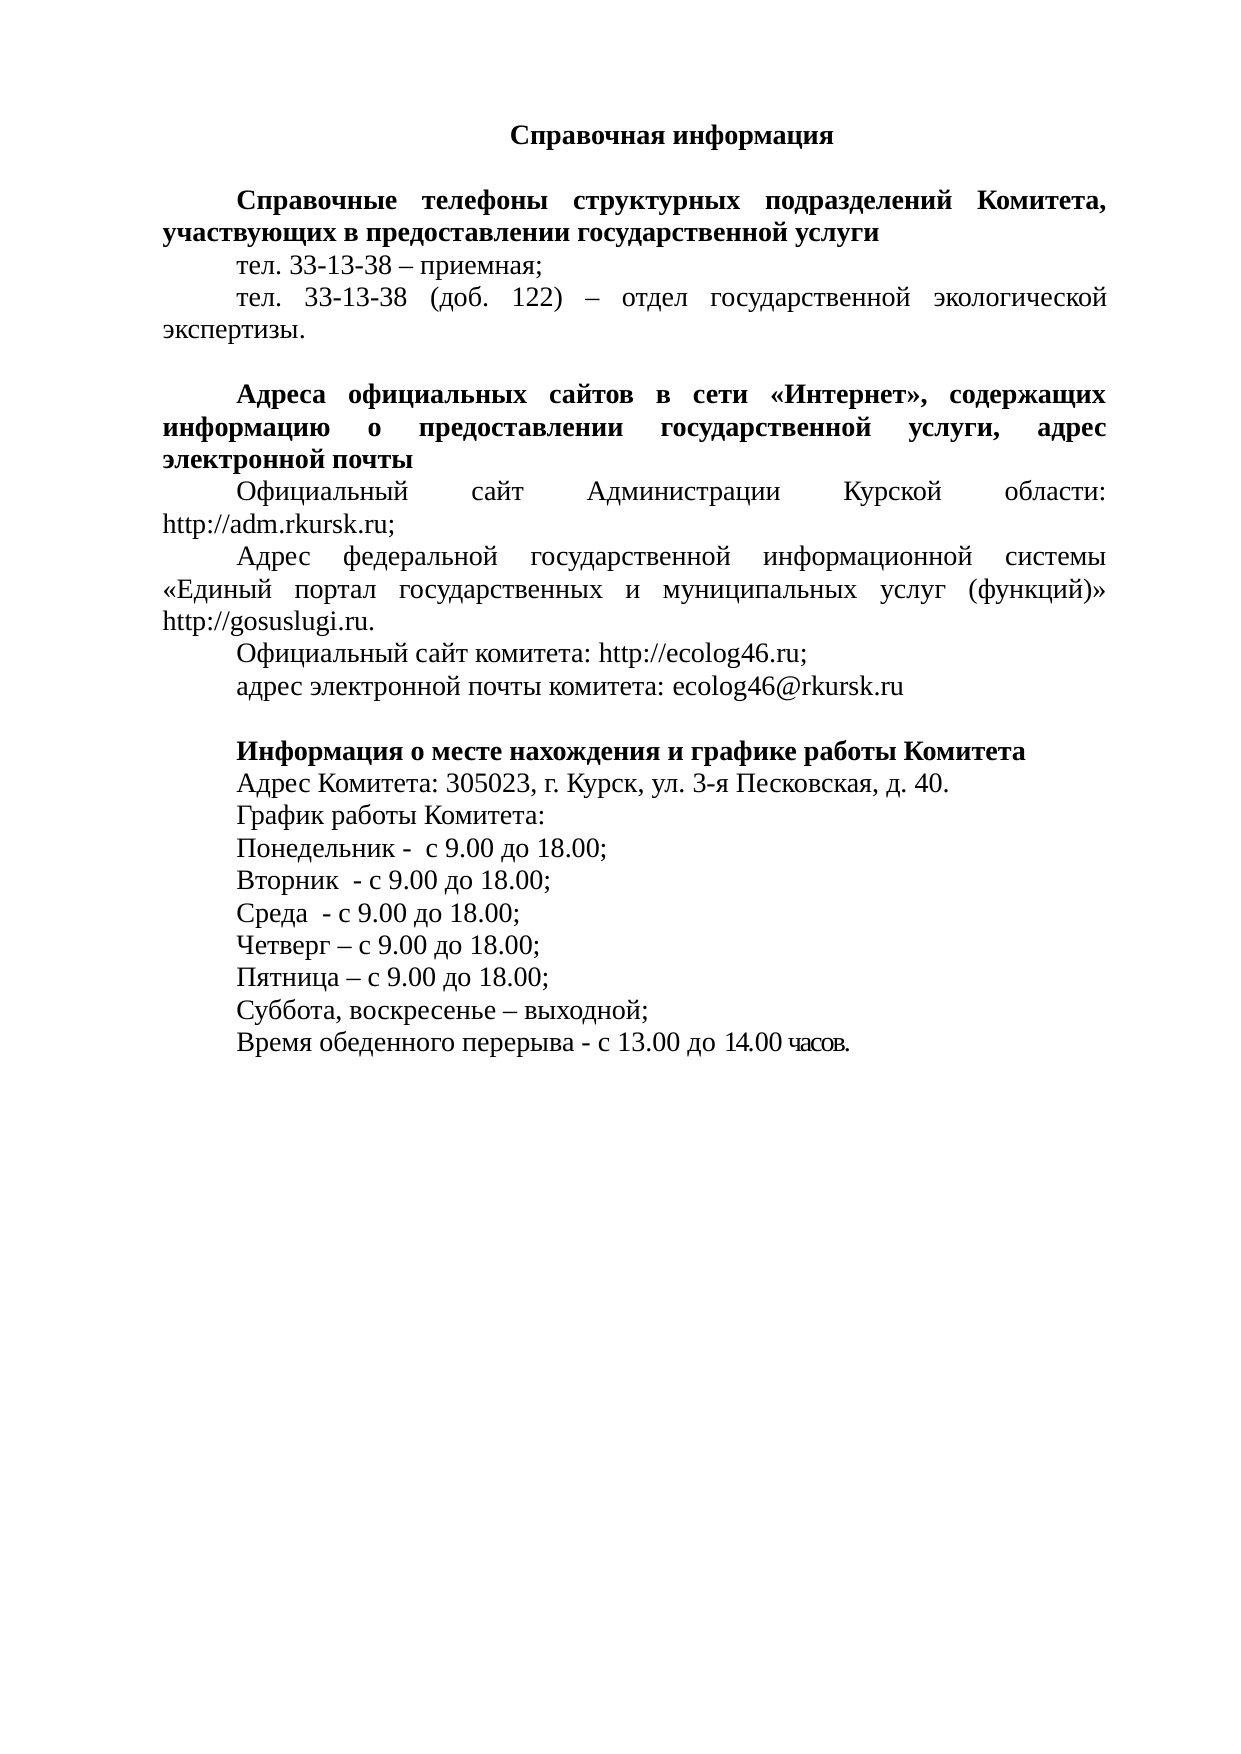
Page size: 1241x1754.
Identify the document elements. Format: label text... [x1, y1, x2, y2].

text Справочная информация [162, 118, 1107, 151]
text Справочные телефоны структурных подразделений Комитета, участвующих в предоставлении государственной услуги [162, 183, 1107, 248]
text Официальный сайт комитета: http://ecolog46.ru; [162, 636, 1107, 669]
text Официальный сайт Администрации Курской области: http://adm.rkursk.ru; [162, 474, 1107, 539]
text Адрес Комитета: 305023, г. Курск, ул. 3-я Песковская, д. 40. [162, 766, 1107, 798]
text тел. 33-13-38 (доб. 122) – отдел государственной экологической экспертизы. [162, 280, 1107, 345]
text Четверг – с 9.00 до 18.00; [162, 928, 1107, 960]
text Время обеденного перерыва - с 13.00 до 14.00 часов. [162, 1025, 1107, 1058]
text Суббота, воскресенье – выходной; [162, 993, 1107, 1025]
text Вторник - с 9.00 до 18.00; [162, 863, 1107, 896]
text Понедельник - с 9.00 до 18.00; [162, 831, 1107, 863]
text тел. 33-13-38 – приемная; [162, 248, 1107, 280]
text График работы Комитета: [162, 798, 1107, 831]
text Информация о месте нахождения и графике работы Комитета [162, 734, 1107, 766]
text адрес электронной почты комитета: ecolog46@rkursk.ru [162, 669, 1107, 701]
text Пятница – с 9.00 до 18.00; [162, 960, 1107, 993]
text Адрес федеральной государственной информационной системы «Единый портал государственных и муниципальных услуг (функций)» http://gosuslugi.ru. [162, 539, 1107, 636]
text Среда - с 9.00 до 18.00; [162, 896, 1107, 928]
text Адреса официальных сайтов в сети «Интернет», содержащих информацию о предоставлении государственной услуги, адрес электронной почты [162, 377, 1107, 474]
